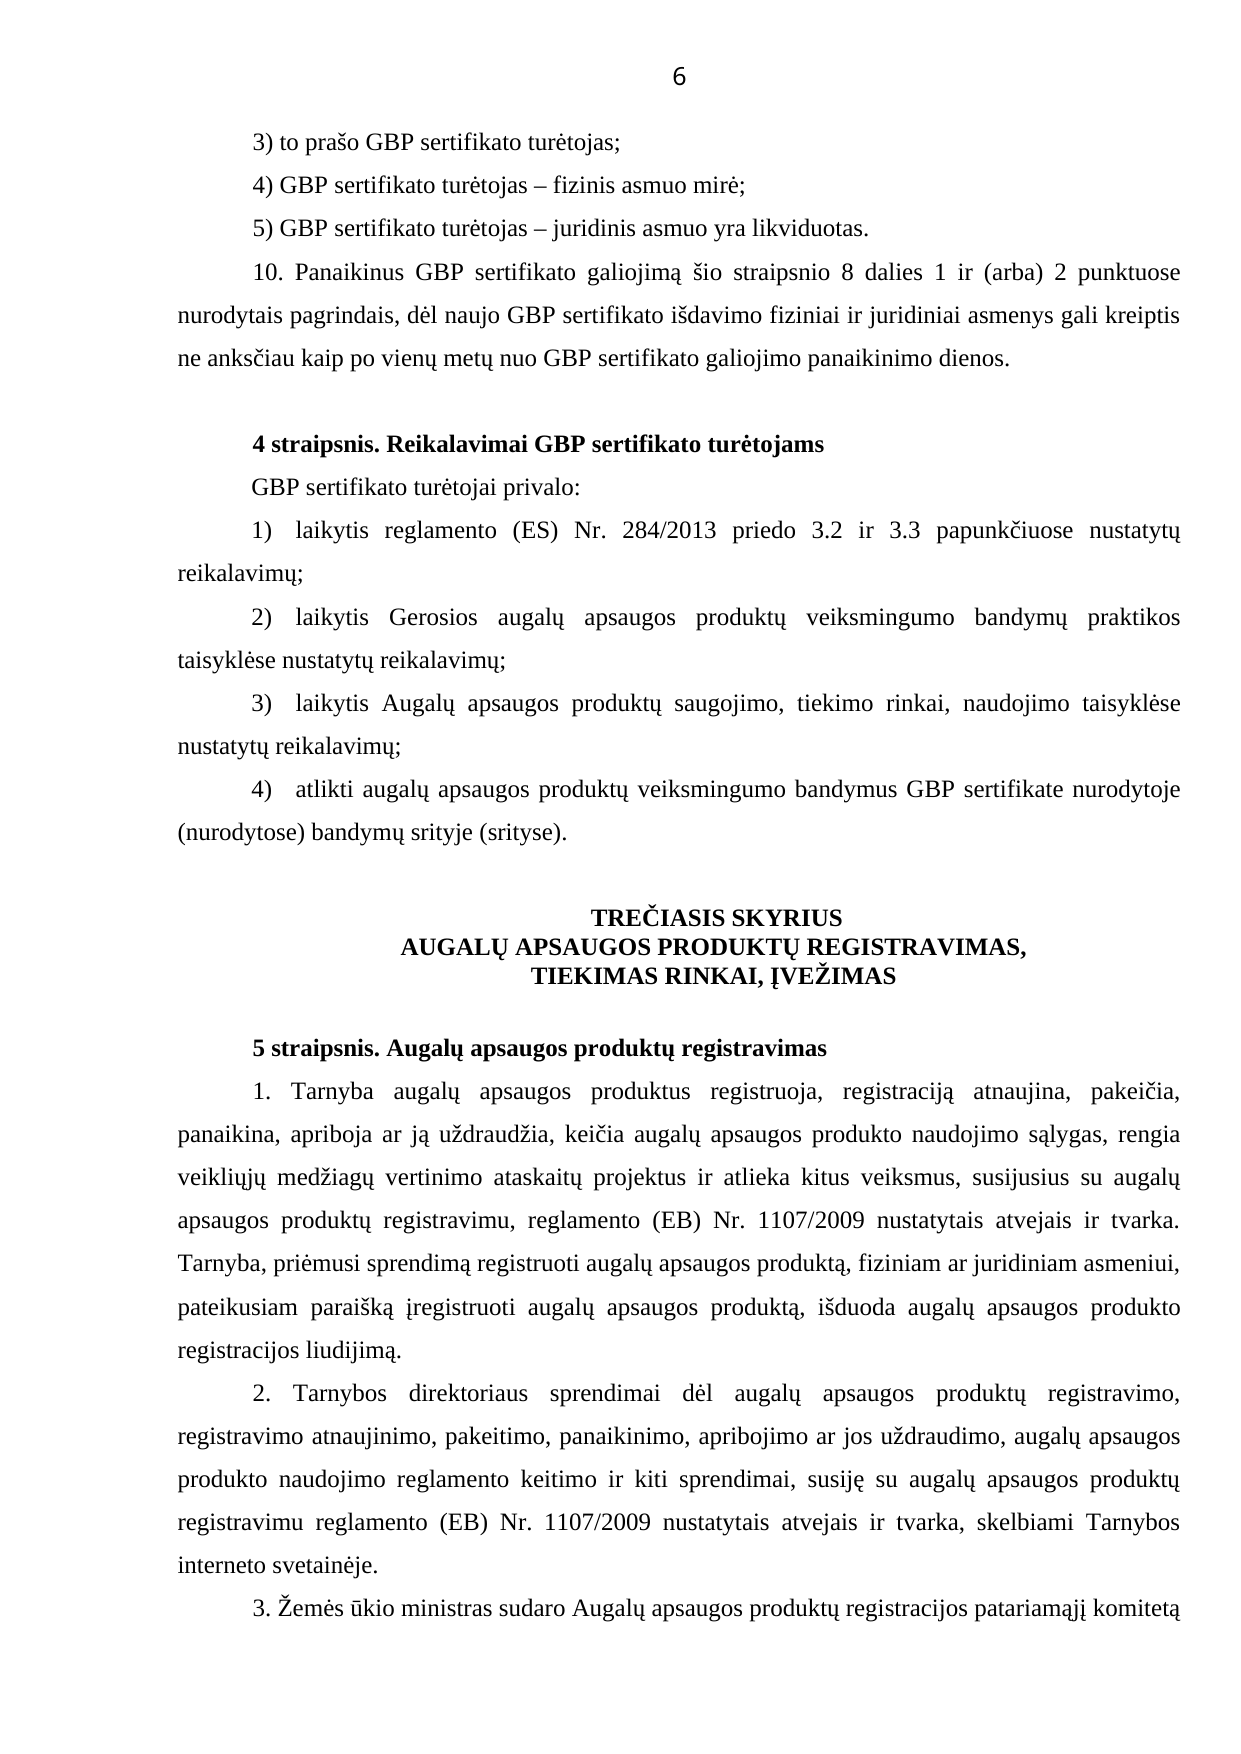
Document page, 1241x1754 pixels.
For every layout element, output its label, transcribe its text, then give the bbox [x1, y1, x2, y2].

text GBP sertifikato turėtojai privalo: [251, 472, 1181, 501]
text AUGALŲ APSAUGOS PRODUKTŲ REGISTRAVIMAS, [177, 932, 1181, 961]
text 2. Tarnybos direktoriaus sprendimai dėl augalų apsaugos produktų registravimo, registravimo atnaujinimo, pakeitimo, panaikinimo, apribojimo ar jos uždraudimo, augalų apsaugos produkto naudojimo reglamento keitimo ir kiti sprendimai, susiję su augalų apsaugos produktų registravimu reglamento (EB) Nr. 1107/2009 nustatytais atvejais ir tvarka, skelbiami Tarnybos interneto svetainėje. [177, 1378, 1181, 1579]
text 5 straipsnis. Augalų apsaugos produktų registravimas [177, 1033, 1181, 1062]
text 3. Žemės ūkio ministras sudaro Augalų apsaugos produktų registracijos patariamąjį komitetą [177, 1593, 1181, 1622]
text 4 straipsnis. Reikalavimai GBP sertifikato turėtojams [177, 429, 1181, 458]
text 2) laikytis Gerosios augalų apsaugos produktų veiksmingumo bandymų praktikos taisyklėse nustatytų reikalavimų; [177, 602, 1181, 673]
text 1. Tarnyba augalų apsaugos produktus registruoja, registraciją atnaujina, pakeičia, panaikina, apriboja ar ją uždraudžia, keičia augalų apsaugos produkto naudojimo sąlygas, rengia veikliųjų medžiagų vertinimo ataskaitų projektus ir atlieka kitus veiksmus, susijusius su augalų apsaugos produktų registravimu, reglamento (EB) Nr. 1107/2009 nustatytais atvejais ir tvarka. Tarnyba, priėmusi sprendimą registruoti augalų apsaugos produktą, fiziniam ar juridiniam asmeniui, pateikusiam paraišką įregistruoti augalų apsaugos produktą, išduoda augalų apsaugos produkto registracijos liudijimą. [177, 1076, 1181, 1363]
text 4) GBP sertifikato turėtojas – fizinis asmuo mirė; [177, 170, 1181, 199]
text 10. Panaikinus GBP sertifikato galiojimą šio straipsnio 8 dalies 1 ir (arba) 2 punktuose nurodytais pagrindais, dėl naujo GBP sertifikato išdavimo fiziniai ir juridiniai asmenys gali kreiptis ne anksčiau kaip po vienų metų nuo GBP sertifikato galiojimo panaikinimo dienos. [177, 257, 1181, 372]
text TIEKIMAS RINKAI, ĮVEŽIMAS [177, 961, 1181, 990]
text 3) to prašo GBP sertifikato turėtojas; [177, 127, 1181, 156]
text 1) laikytis reglamento (ES) Nr. 284/2013 priedo 3.2 ir 3.3 papunkčiuose nustatytų reikalavimų; [177, 515, 1181, 587]
text 3) laikytis Augalų apsaugos produktų saugojimo, tiekimo rinkai, naudojimo taisyklėse nustatytų reikalavimų; [177, 688, 1181, 760]
text 5) GBP sertifikato turėtojas – juridinis asmuo yra likviduotas. [177, 213, 1181, 242]
text TREČIASIS SKYRIUS [177, 903, 1181, 932]
text 4) atlikti augalų apsaugos produktų veiksmingumo bandymus GBP sertifikate nurodytoje (nurodytose) bandymų srityje (srityse). [177, 774, 1181, 846]
